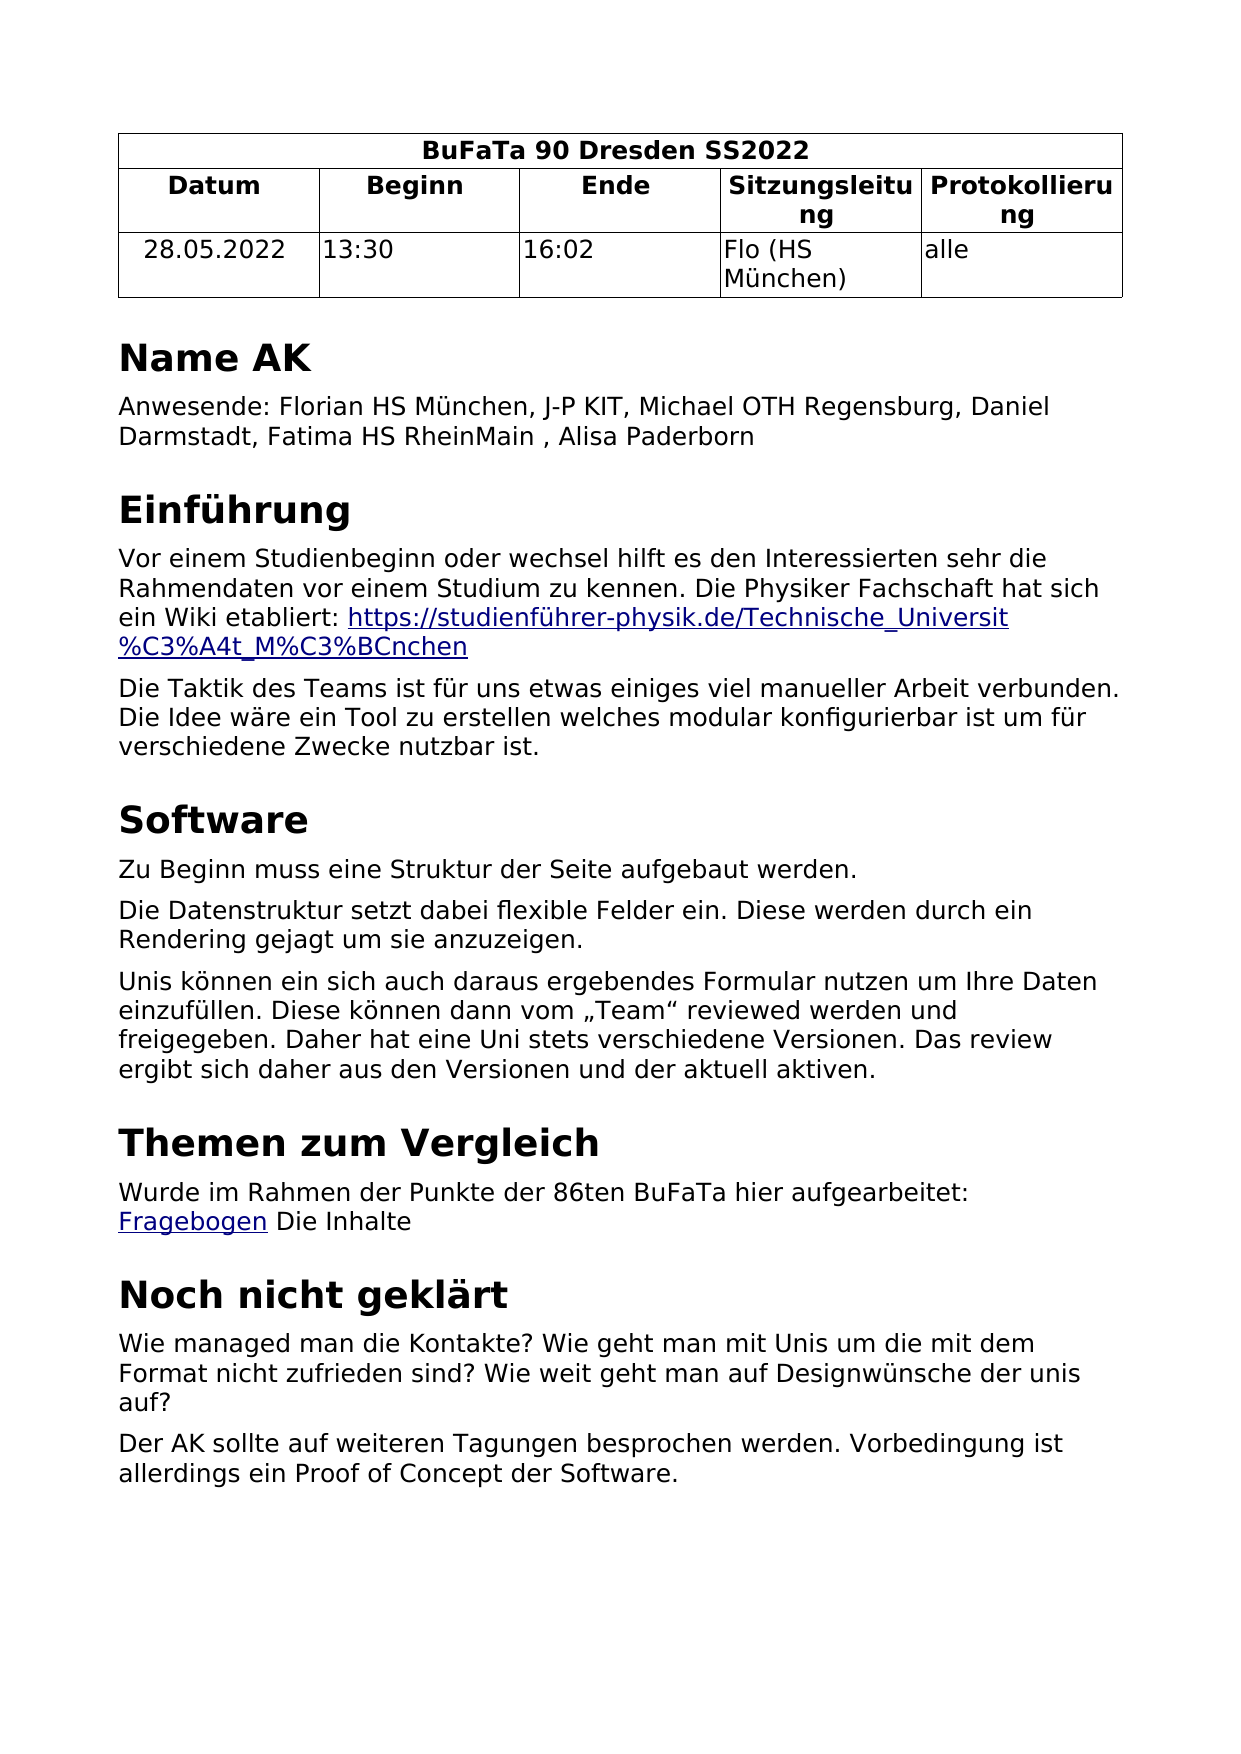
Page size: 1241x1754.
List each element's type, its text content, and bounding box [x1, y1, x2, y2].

table_cell Flo (HS München) [721, 233, 921, 297]
text Wie managed man die Kontakte? Wie geht man mit Unis um die mit dem Format nicht zufrieden sind? Wie weit geht man auf Designwünsche der unis auf? [118, 1330, 1122, 1417]
text Wurde im Rahmen der Punkte der 86ten BuFaTa hier aufgearbeitet: Fragebogen Die Inhalte [118, 1178, 1122, 1236]
text Die Datenstruktur setzt dabei flexible Felder ein. Diese werden durch ein Rendering gejagt um sie anzuzeigen. [118, 897, 1122, 955]
text Anwesende: Florian HS München, J-P KIT, Michael OTH Regensburg, Daniel Darmstadt, Fatima HS RheinMain , Alisa Paderborn [118, 393, 1122, 451]
subtitle Themen zum Vergleich [118, 1122, 1122, 1165]
text Unis können ein sich auch daraus ergebendes Formular nutzen um Ihre Daten einzufüllen. Diese können dann vom „Team“ reviewed werden und freigegeben. Daher hat eine Uni stets verschiedene Versionen. Das review ergibt sich daher aus den Versionen und der aktuell aktiven. [118, 967, 1122, 1084]
subtitle Name AK [118, 336, 1122, 380]
table_cell 28.05.2022 [119, 233, 319, 297]
table_cell Datum [119, 169, 319, 232]
text Der AK sollte auf weiteren Tagungen besprochen werden. Vorbedingung ist allerdings ein Proof of Concept der Software. [118, 1430, 1122, 1488]
table_header BuFaTa 90 Dresden SS2022 [119, 134, 1122, 168]
table_cell Protokollierung [922, 169, 1122, 232]
table_cell alle [922, 233, 1122, 297]
text Zu Beginn muss eine Struktur der Seite aufgebaut werden. [118, 855, 1122, 884]
text Vor einem Studienbeginn oder wechsel hilft es den Interessierten sehr die Rahmendaten vor einem Studium zu kennen. Die Physiker Fachschaft hat sich ein Wiki etabliert: https://studienführer-physik.de/Technische_Universit%C3%A4t_M%C3%BCnchen [118, 544, 1122, 661]
table_cell Beginn [320, 169, 519, 232]
subtitle Noch nicht geklärt [118, 1273, 1122, 1317]
text Die Taktik des Teams ist für uns etwas einiges viel manueller Arbeit verbunden. Die Idee wäre ein Tool zu erstellen welches modular konfigurierbar ist um für verschiedene Zwecke nutzbar ist. [118, 674, 1122, 761]
subtitle Software [118, 799, 1122, 842]
table_cell Ende [520, 169, 720, 232]
subtitle Einführung [118, 488, 1122, 532]
table_cell 13:30 [320, 233, 519, 297]
table_cell 16:02 [520, 233, 720, 297]
table_cell Sitzungsleitung [721, 169, 921, 232]
